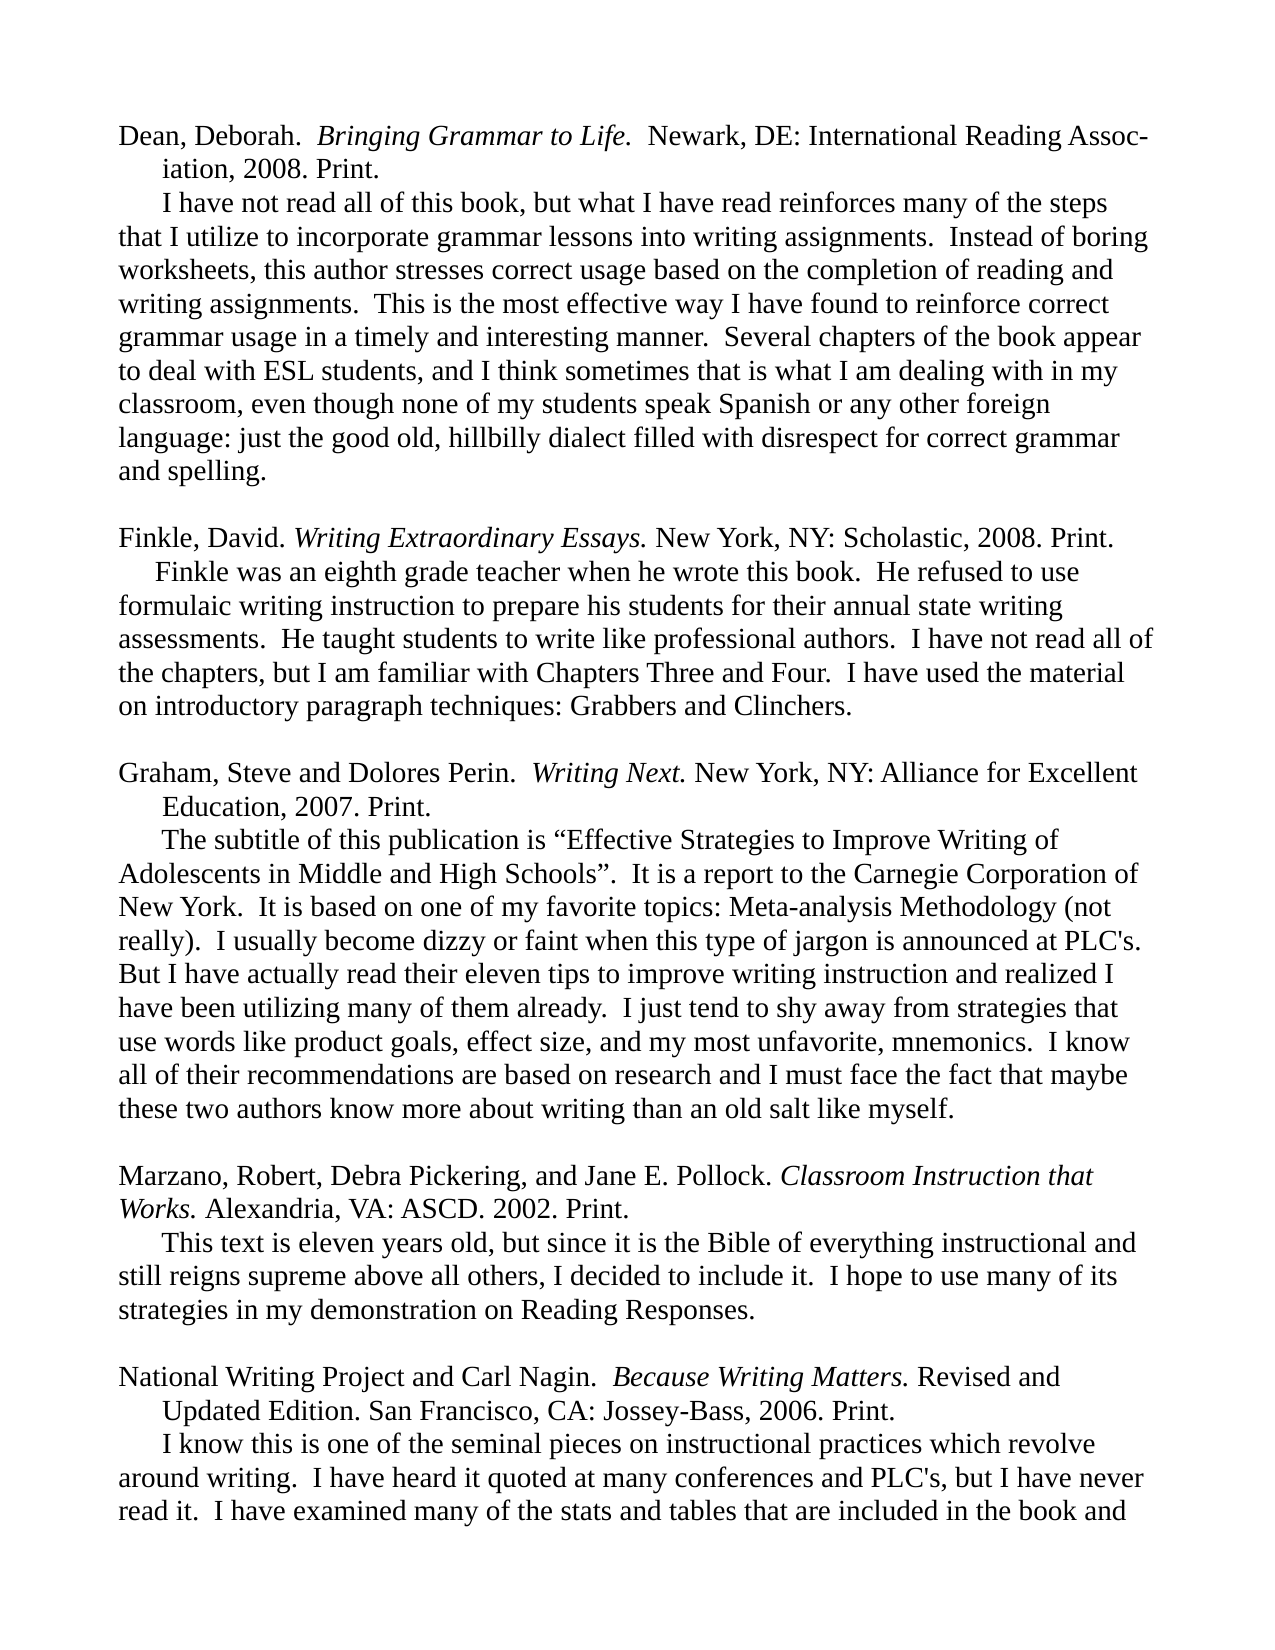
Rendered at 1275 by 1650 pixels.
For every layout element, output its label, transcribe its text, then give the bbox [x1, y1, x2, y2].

text Updated Edition. San Francisco, CA: Jossey-Bass, 2006. Print. [118, 1393, 1157, 1426]
text Graham, Steve and Dolores Perin. Writing Next. New York, NY: Alliance for Excellent [118, 755, 1157, 789]
text National Writing Project and Carl Nagin. Because Writing Matters. Revised and [118, 1359, 1157, 1393]
text Finkle was an eighth grade teacher when he wrote this book. He refused to use formulaic writing instruction to prepare his students for their annual state writing assessments. He taught students to write like professional authors. I have not read all of the chapters, but I am familiar with Chapters Three and Four. I have used the material on introductory paragraph techniques: Grabbers and Clinchers. [118, 554, 1157, 722]
text I have not read all of this book, but what I have read reinforces many of the steps that I utilize to incorporate grammar lessons into writing assignments. Instead of boring worksheets, this author stresses correct usage based on the completion of reading and writing assignments. This is the most effective way I have found to reinforce correct grammar usage in a timely and interesting manner. Several chapters of the book appear to deal with ESL students, and I think sometimes that is what I am dealing with in my classroom, even though none of my students speak Spanish or any other foreign language: just the good old, hillbilly dialect filled with disrespect for correct grammar and spelling. [118, 185, 1157, 487]
text This text is eleven years old, but since it is the Bible of everything instructional and still reigns supreme above all others, I decided to include it. I hope to use many of its strategies in my demonstration on Reading Responses. [118, 1225, 1157, 1326]
text Marzano, Robert, Debra Pickering, and Jane E. Pollock. Classroom Instruction that Works. Alexandria, VA: ASCD. 2002. Print. [118, 1158, 1157, 1225]
text iation, 2008. Print. [118, 152, 1157, 185]
text I know this is one of the seminal pieces on instructional practices which revolve around writing. I have heard it quoted at many conferences and PLC's, but I have never read it. I have examined many of the stats and tables that are included in the book and [118, 1426, 1157, 1527]
text The subtitle of this publication is “Effective Strategies to Improve Writing of Adolescents in Middle and High Schools”. It is a report to the Carnegie Corporation of New York. It is based on one of my favorite topics: Meta-analysis Methodology (not really). I usually become dizzy or faint when this type of jargon is announced at PLC's. But I have actually read their eleven tips to improve writing instruction and realized I have been utilizing many of them already. I just tend to shy away from strategies that use words like product goals, effect size, and my most unfavorite, mnemonics. I know all of their recommendations are based on research and I must face the fact that maybe these two authors know more about writing than an old salt like myself. [118, 822, 1157, 1124]
text Dean, Deborah. Bringing Grammar to Life. Newark, DE: International Reading Assoc- [118, 118, 1157, 152]
text Finkle, David. Writing Extraordinary Essays. New York, NY: Scholastic, 2008. Print. [118, 521, 1157, 554]
text Education, 2007. Print. [118, 789, 1157, 822]
